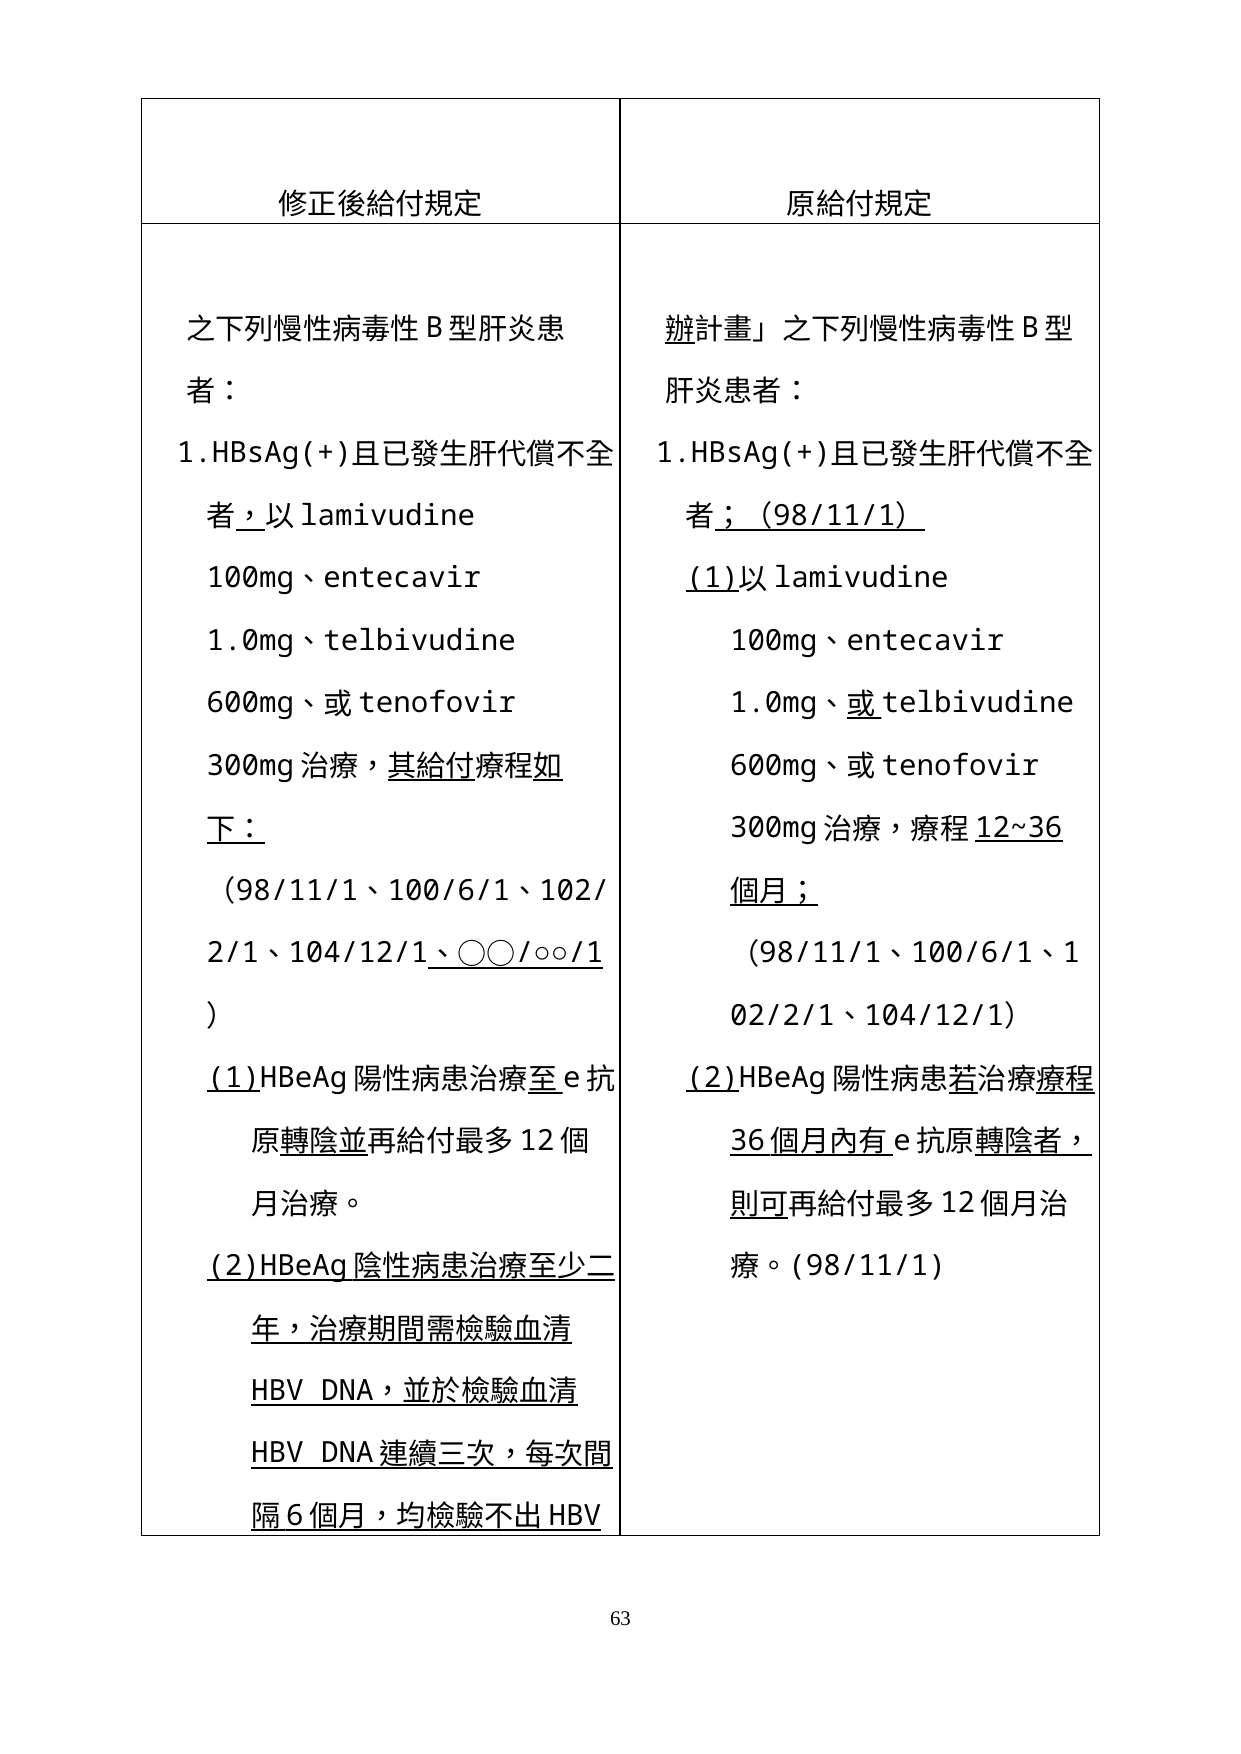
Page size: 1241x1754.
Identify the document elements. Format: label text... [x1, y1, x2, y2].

table_cell 辦計畫」之下列慢性病毒性B型肝炎患者： 1.HBsAg(+)且已發生肝代償不全者；（98/11/1） (1)以lamivudine 100mg、entecavir 1.0mg、或telbivudine 600mg、或tenofovir 300mg治療，療程12~36個月；（98/11/1、100/6/1、102/2/1、104/12/1） (2)HBeAg陽性病患若治療療程36個月內有e抗原轉陰者，則可再給付最多12個月治療。(98/11/1) [621, 224, 1099, 1535]
table_header 原給付規定 [621, 99, 1099, 222]
table_cell 之下列慢性病毒性B型肝炎患者： 1.HBsAg(+)且已發生肝代償不全者，以lamivudine 100mg、entecavir 1.0mg、telbivudine 600mg、或tenofovir 300mg治療，其給付療程如下：（98/11/1、100/6/1、102/2/1、104/12/1、○○/○○/1） (1)HBeAg陽性病患治療至e抗原轉陰並再給付最多12個月治療。 (2)HBeAg陰性病患治療至少二年，治療期間需檢驗血清HBV DNA，並於檢驗血清HBV DNA連續三次，每次間隔6個月，均檢驗不出HBV [142, 224, 619, 1535]
table_header 修正後給付規定 [142, 99, 619, 222]
